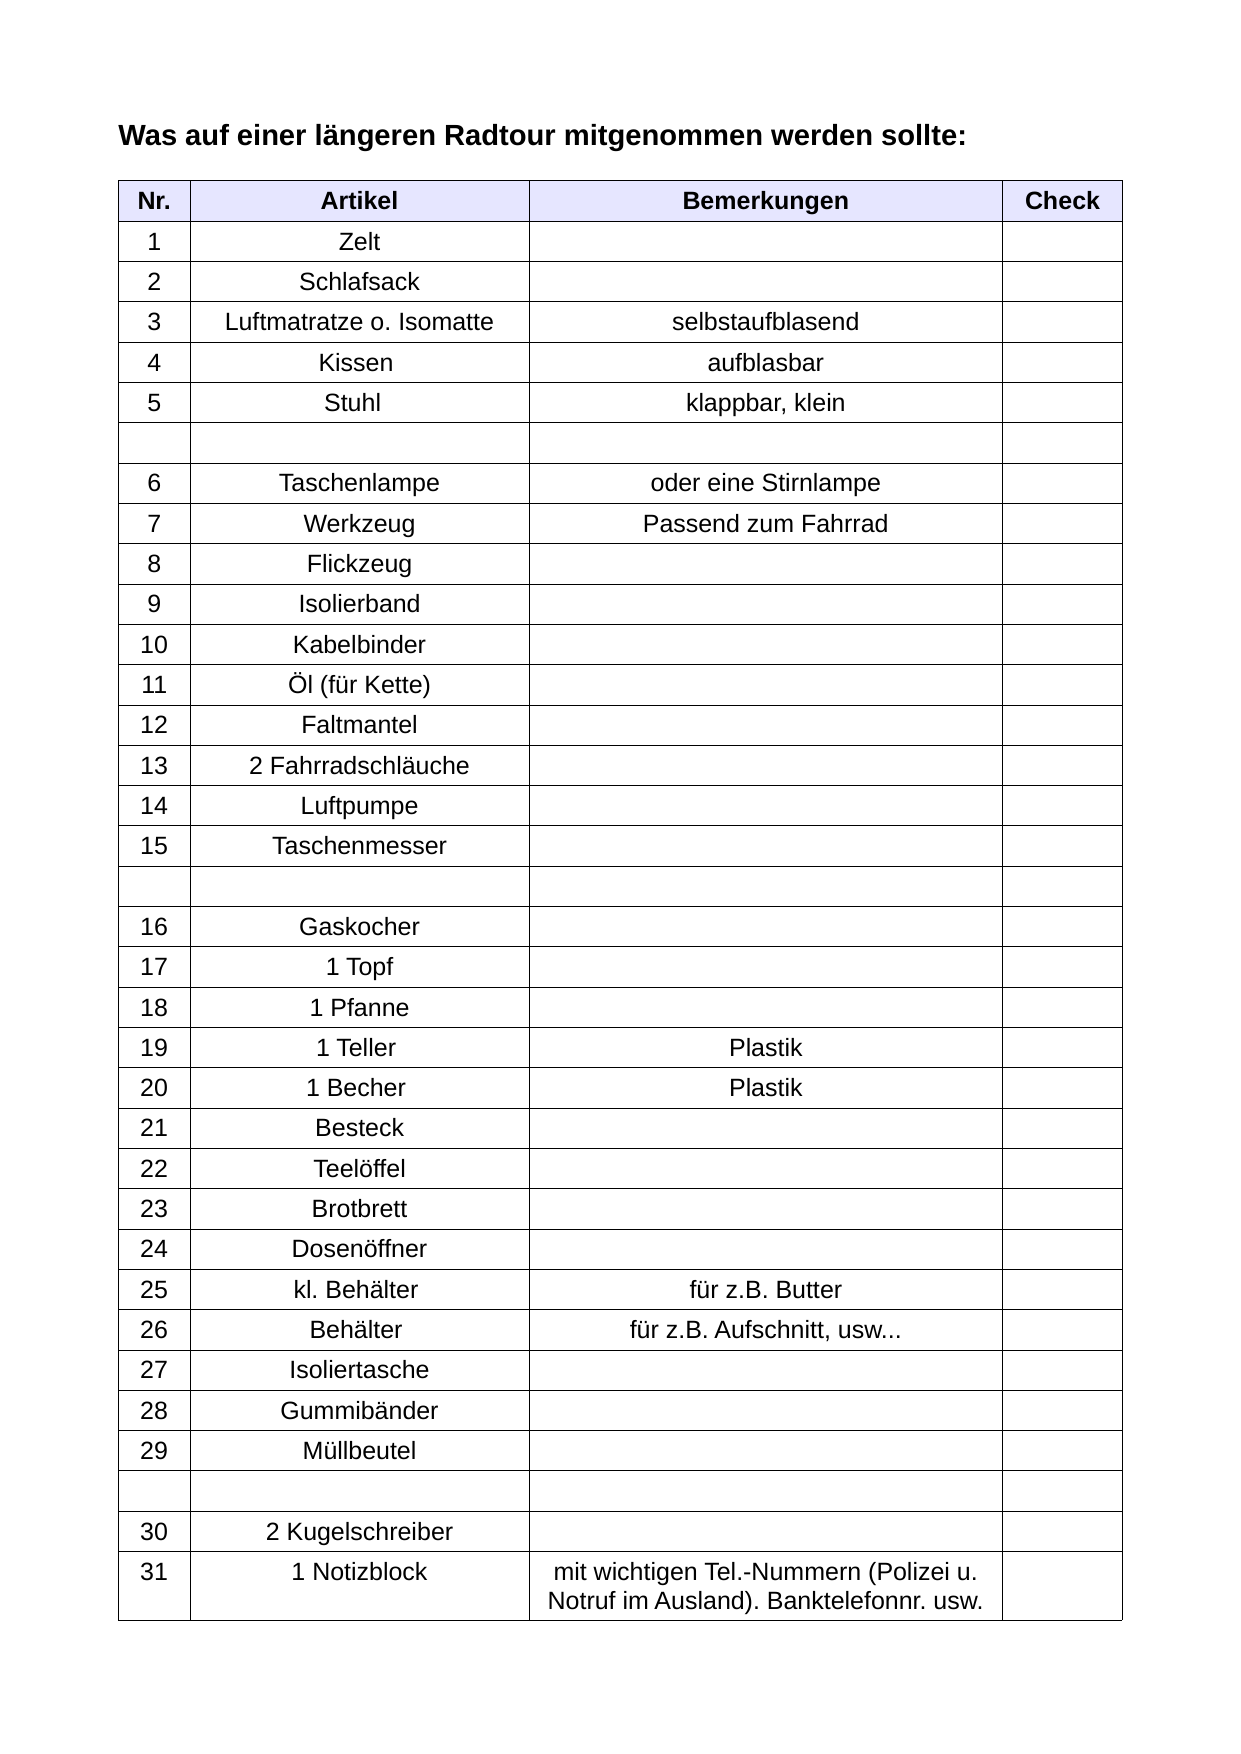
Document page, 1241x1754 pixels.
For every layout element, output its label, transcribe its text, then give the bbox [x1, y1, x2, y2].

table_cell [1003, 383, 1122, 422]
table_cell Kabelbinder [191, 625, 529, 664]
table_cell 27 [119, 1351, 190, 1390]
table_cell 18 [119, 988, 190, 1027]
table_cell [1003, 464, 1122, 503]
table_cell 30 [119, 1512, 190, 1551]
table_cell [119, 423, 190, 463]
table_cell 23 [119, 1189, 190, 1228]
table_cell [119, 1471, 190, 1511]
table_cell [530, 786, 1002, 825]
table_cell [530, 947, 1002, 987]
table_cell Taschenlampe [191, 464, 529, 503]
table_cell 8 [119, 544, 190, 583]
table_cell 26 [119, 1310, 190, 1349]
table_cell Müllbeutel [191, 1431, 529, 1470]
table_cell Werkzeug [191, 504, 529, 543]
table_cell [1003, 1230, 1122, 1269]
table_cell [530, 1431, 1002, 1470]
table_cell 13 [119, 746, 190, 785]
table_cell Luftmatratze o. Isomatte [191, 302, 529, 342]
table_cell [530, 1351, 1002, 1390]
table_cell [1003, 504, 1122, 543]
table_cell 7 [119, 504, 190, 543]
table_cell [530, 907, 1002, 946]
table_cell [530, 665, 1002, 704]
table_cell 2 Kugelschreiber [191, 1512, 529, 1551]
table_cell [1003, 423, 1122, 463]
table_cell 4 [119, 343, 190, 382]
table_header Check [1003, 181, 1122, 221]
table_cell Zelt [191, 222, 529, 261]
table_cell Taschenmesser [191, 826, 529, 866]
table_cell Stuhl [191, 383, 529, 422]
table_cell 12 [119, 706, 190, 745]
table_cell Isolierband [191, 585, 529, 624]
table_cell [530, 544, 1002, 583]
table_cell [1003, 1310, 1122, 1349]
table_cell [1003, 988, 1122, 1027]
table_cell klappbar, klein [530, 383, 1002, 422]
table_cell [1003, 544, 1122, 583]
table_cell 9 [119, 585, 190, 624]
table_cell [1003, 947, 1122, 987]
table_cell [1003, 1068, 1122, 1108]
table_cell [1003, 1028, 1122, 1067]
table_cell [1003, 262, 1122, 301]
table_cell [1003, 1512, 1122, 1551]
table_cell [1003, 867, 1122, 906]
table_cell [530, 222, 1002, 261]
table_cell 2 Fahrradschläuche [191, 746, 529, 785]
table_cell [1003, 665, 1122, 704]
table_cell aufblasbar [530, 343, 1002, 382]
table_cell [191, 1471, 529, 1511]
table_cell 20 [119, 1068, 190, 1108]
table_cell 28 [119, 1391, 190, 1430]
table_cell [1003, 746, 1122, 785]
table_header Nr. [119, 181, 190, 221]
table_cell [1003, 1391, 1122, 1430]
table_cell Besteck [191, 1109, 529, 1148]
table_cell selbstaufblasend [530, 302, 1002, 342]
table_cell Schlafsack [191, 262, 529, 301]
table_cell 1 Becher [191, 1068, 529, 1108]
table_cell [1003, 1189, 1122, 1228]
table_cell für z.B. Butter [530, 1270, 1002, 1309]
table_cell [530, 867, 1002, 906]
table_cell 1 Topf [191, 947, 529, 987]
table_cell [1003, 1552, 1122, 1620]
table_cell [1003, 1471, 1122, 1511]
table_cell Behälter [191, 1310, 529, 1349]
table_cell 21 [119, 1109, 190, 1148]
table_cell Passend zum Fahrrad [530, 504, 1002, 543]
table_cell für z.B. Aufschnitt, usw... [530, 1310, 1002, 1349]
table_header Bemerkungen [530, 181, 1002, 221]
table_cell [1003, 706, 1122, 745]
table_cell 1 Pfanne [191, 988, 529, 1027]
table_cell [530, 988, 1002, 1027]
table_cell 19 [119, 1028, 190, 1067]
table_cell Flickzeug [191, 544, 529, 583]
table_cell Kissen [191, 343, 529, 382]
table_cell 29 [119, 1431, 190, 1470]
table_cell oder eine Stirnlampe [530, 464, 1002, 503]
table_cell [530, 262, 1002, 301]
table_cell [1003, 826, 1122, 866]
table_cell 17 [119, 947, 190, 987]
table_cell mit wichtigen Tel.-Nummern (Polizei u. Notruf im Ausland). Banktelefonnr. usw. [530, 1552, 1002, 1620]
table_cell 1 [119, 222, 190, 261]
table_cell 31 [119, 1552, 190, 1620]
table_cell [530, 1471, 1002, 1511]
table_cell [1003, 302, 1122, 342]
table_cell Plastik [530, 1028, 1002, 1067]
table_cell 11 [119, 665, 190, 704]
table_cell [191, 423, 529, 463]
table_cell [1003, 222, 1122, 261]
table_cell kl. Behälter [191, 1270, 529, 1309]
table_cell 5 [119, 383, 190, 422]
table_cell 1 Notizblock [191, 1552, 529, 1620]
table_cell Faltmantel [191, 706, 529, 745]
table_cell 24 [119, 1230, 190, 1269]
table_cell [530, 1109, 1002, 1148]
text Was auf einer längeren Radtour mitgenommen werden sollte: [118, 118, 1122, 152]
table_cell [530, 625, 1002, 664]
table_cell [530, 585, 1002, 624]
table_cell Brotbrett [191, 1189, 529, 1228]
table_cell [530, 1512, 1002, 1551]
table_cell Öl (für Kette) [191, 665, 529, 704]
table_cell [1003, 786, 1122, 825]
table_cell [530, 1230, 1002, 1269]
table_cell 6 [119, 464, 190, 503]
table_cell 2 [119, 262, 190, 301]
table_cell 14 [119, 786, 190, 825]
table_cell [530, 826, 1002, 866]
table_cell [1003, 1149, 1122, 1188]
table_cell Luftpumpe [191, 786, 529, 825]
table_cell [1003, 1109, 1122, 1148]
table_cell 3 [119, 302, 190, 342]
table_cell Gummibänder [191, 1391, 529, 1430]
table_cell 25 [119, 1270, 190, 1309]
table_cell Isoliertasche [191, 1351, 529, 1390]
table_cell [1003, 1351, 1122, 1390]
table_cell [530, 746, 1002, 785]
table_cell 16 [119, 907, 190, 946]
table_cell 22 [119, 1149, 190, 1188]
table_cell Plastik [530, 1068, 1002, 1108]
table_cell [1003, 907, 1122, 946]
table_cell 1 Teller [191, 1028, 529, 1067]
table_cell [530, 1149, 1002, 1188]
table_cell [1003, 585, 1122, 624]
table_cell [191, 867, 529, 906]
table_cell 15 [119, 826, 190, 866]
table_cell Dosenöffner [191, 1230, 529, 1269]
table_cell [1003, 1431, 1122, 1470]
table_cell [1003, 625, 1122, 664]
table_header Artikel [191, 181, 529, 221]
table_cell [530, 423, 1002, 463]
table_cell [530, 706, 1002, 745]
table_cell [530, 1189, 1002, 1228]
table_cell [1003, 1270, 1122, 1309]
table_cell [119, 867, 190, 906]
table_cell Teelöffel [191, 1149, 529, 1188]
table_cell 10 [119, 625, 190, 664]
table_cell [1003, 343, 1122, 382]
table_cell [530, 1391, 1002, 1430]
table_cell Gaskocher [191, 907, 529, 946]
